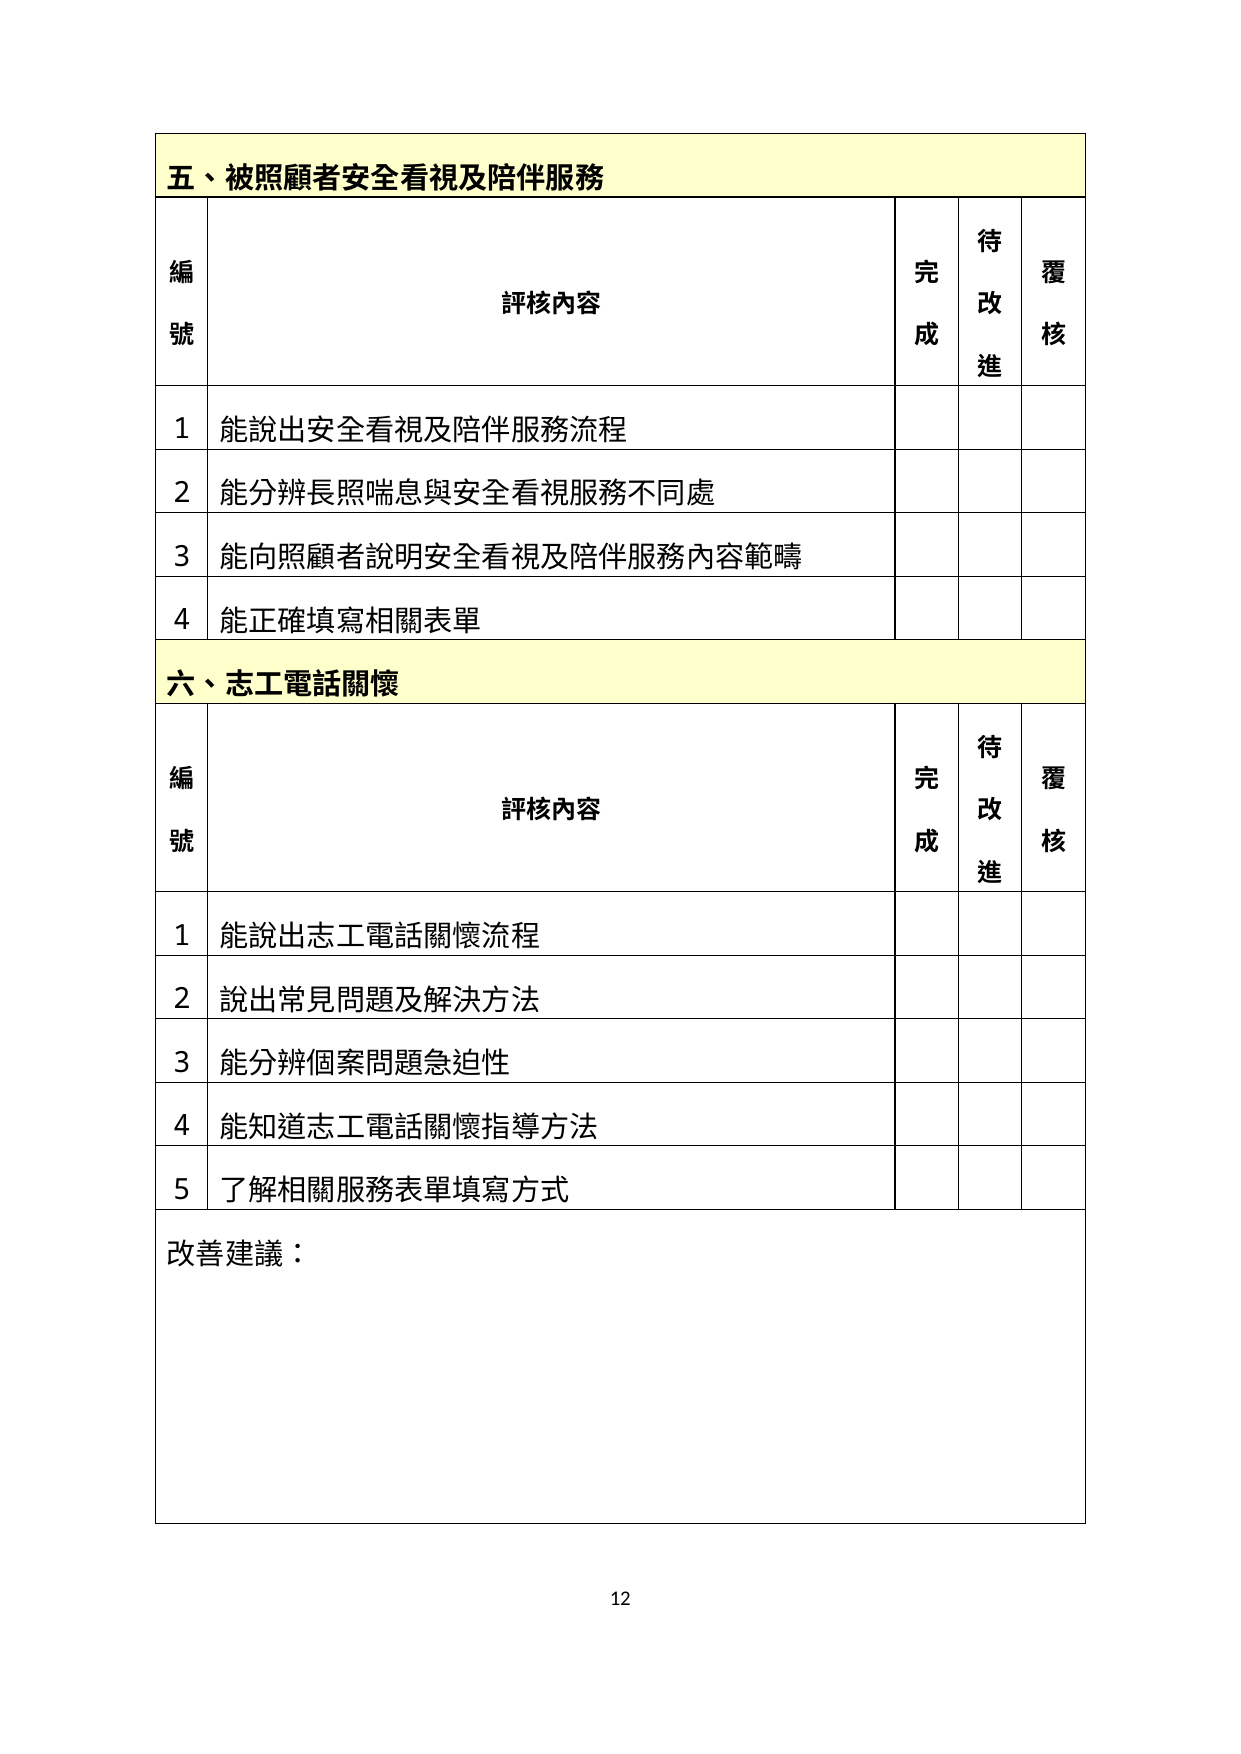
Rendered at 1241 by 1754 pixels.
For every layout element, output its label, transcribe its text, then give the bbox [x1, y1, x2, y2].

table_cell [896, 956, 958, 1018]
table_cell 能說出安全看視及陪伴服務流程 [208, 386, 894, 448]
table_cell 5 [156, 1146, 207, 1209]
table_cell 完成 [896, 704, 958, 891]
table_cell 能分辨個案問題急迫性 [208, 1019, 894, 1082]
table_cell 能分辨長照喘息與安全看視服務不同處 [208, 450, 894, 512]
table_cell [1022, 450, 1085, 512]
table_cell 3 [156, 1019, 207, 1082]
table_cell [896, 1146, 958, 1209]
table_cell [1022, 892, 1085, 955]
table_cell [959, 577, 1021, 639]
table_cell [959, 1019, 1021, 1082]
table_cell 六、志工電話關懷 [156, 640, 1085, 703]
table_cell [959, 513, 1021, 576]
table_cell [959, 892, 1021, 955]
table_cell [896, 1019, 958, 1082]
table_cell 4 [156, 577, 207, 639]
table_cell 完成 [896, 198, 958, 385]
table_cell [1022, 1146, 1085, 1209]
table_cell 能說出志工電話關懷流程 [208, 892, 894, 955]
table_cell 待改進 [959, 704, 1021, 891]
table_cell 能正確填寫相關表單 [208, 577, 894, 639]
table_cell 五、被照顧者安全看視及陪伴服務 [156, 134, 1085, 196]
table_cell 改善建議： [156, 1210, 1085, 1522]
table_cell [1022, 513, 1085, 576]
table_cell 評核內容 [208, 198, 894, 385]
table_cell [1022, 1019, 1085, 1082]
table_cell 覆核 [1022, 198, 1085, 385]
table_cell [959, 1083, 1021, 1145]
table_cell [896, 513, 958, 576]
table_cell [959, 386, 1021, 448]
table_cell 能知道志工電話關懷指導方法 [208, 1083, 894, 1145]
table_cell [1022, 386, 1085, 448]
table_cell [959, 1146, 1021, 1209]
table_cell 2 [156, 956, 207, 1018]
table_cell [959, 956, 1021, 1018]
table_cell [896, 386, 958, 448]
table_cell 編號 [156, 704, 207, 891]
table_cell 2 [156, 450, 207, 512]
table_cell 1 [156, 386, 207, 448]
table_cell [896, 577, 958, 639]
table_cell 待改進 [959, 198, 1021, 385]
table_cell 1 [156, 892, 207, 955]
table_cell 了解相關服務表單填寫方式 [208, 1146, 894, 1209]
table_cell [959, 450, 1021, 512]
table_cell [896, 450, 958, 512]
table_cell 能向照顧者說明安全看視及陪伴服務內容範疇 [208, 513, 894, 576]
table_cell 覆核 [1022, 704, 1085, 891]
table_cell 編號 [156, 198, 207, 385]
table_cell 評核內容 [208, 704, 894, 891]
table_cell [1022, 956, 1085, 1018]
table_cell [1022, 577, 1085, 639]
table_cell 3 [156, 513, 207, 576]
table_cell [896, 892, 958, 955]
table_cell [1022, 1083, 1085, 1145]
table_cell 說出常見問題及解決方法 [208, 956, 894, 1018]
table_cell [896, 1083, 958, 1145]
table_cell 4 [156, 1083, 207, 1145]
